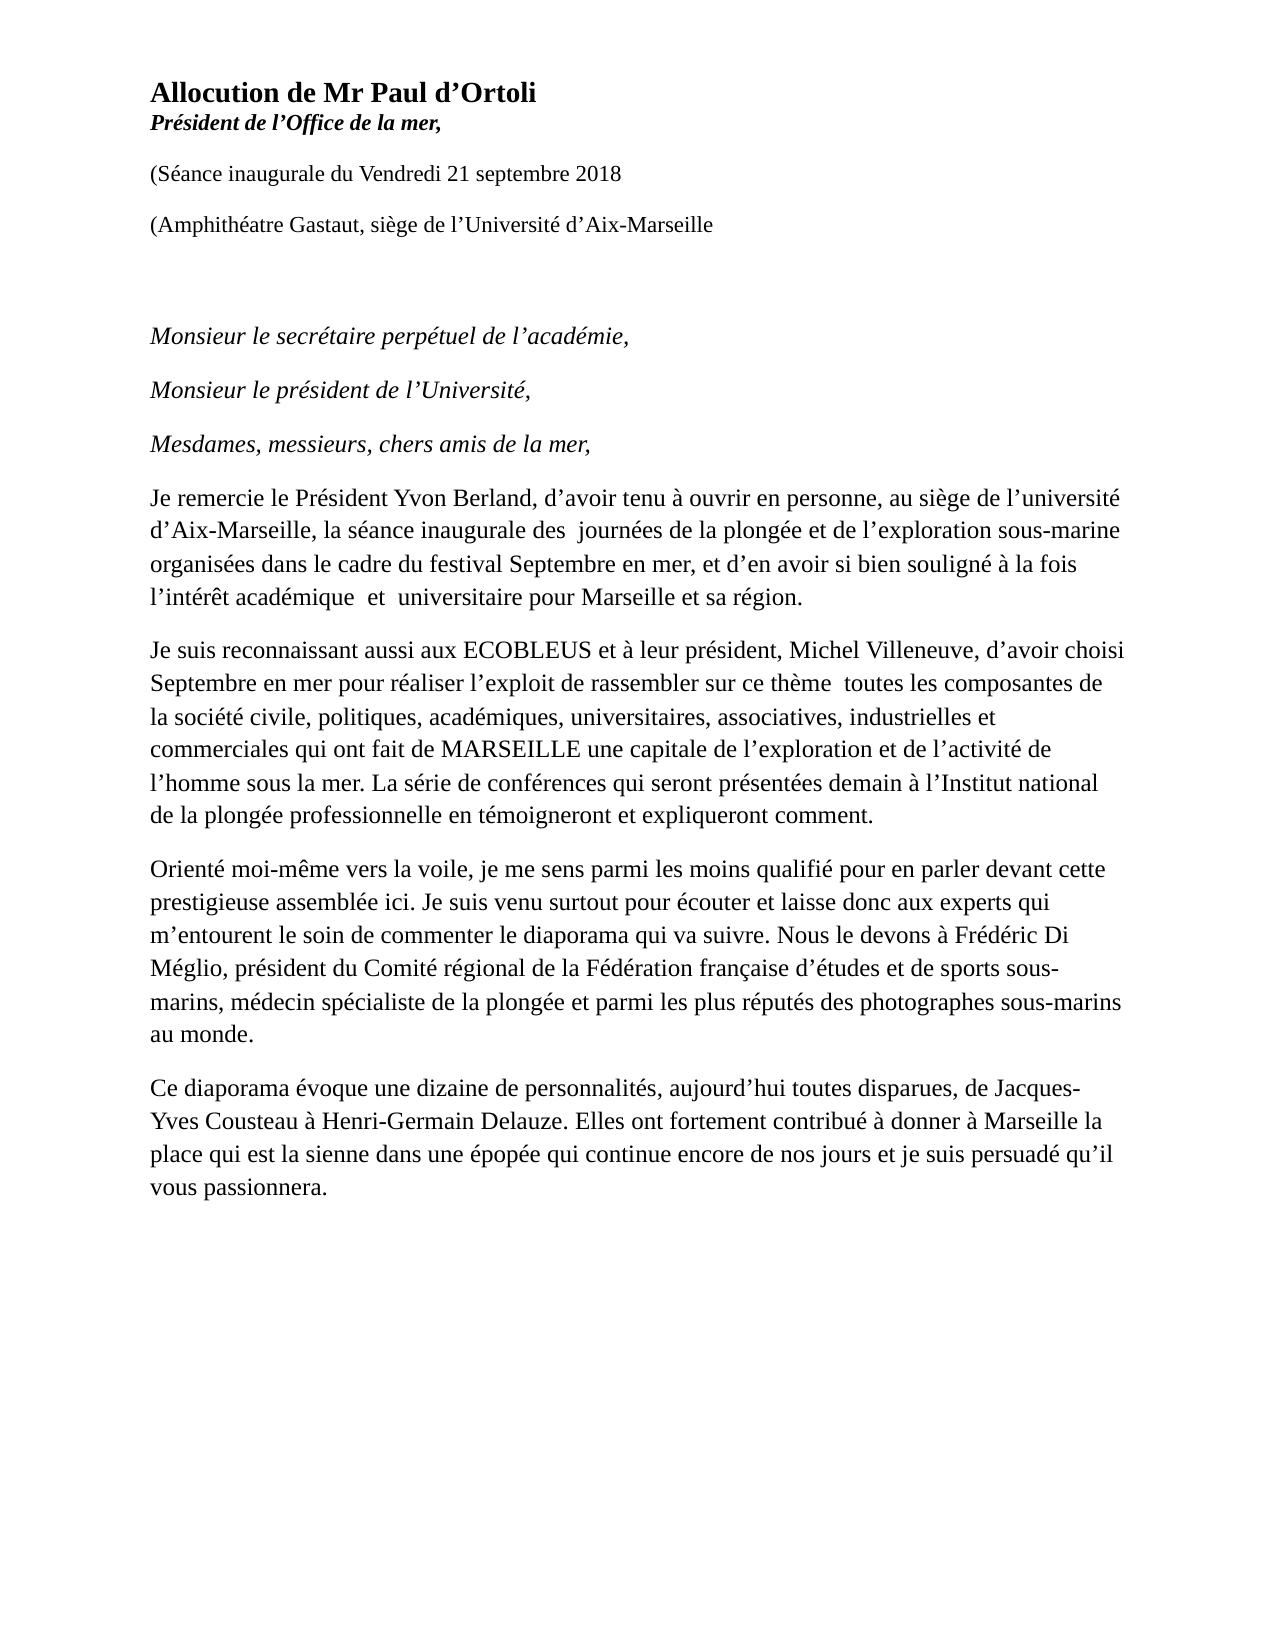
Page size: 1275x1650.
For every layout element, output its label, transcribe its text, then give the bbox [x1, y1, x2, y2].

text Je suis reconnaissant aussi aux ECOBLEUS et à leur président, Michel Villeneuve, d’avoir choisi Septembre en mer pour réaliser l’exploit de rassembler sur ce thème toutes les composantes de la société civile, politiques, académiques, universitaires, associatives, industrielles et commerciales qui ont fait de MARSEILLE une capitale de l’exploration et de l’activité de l’homme sous la mer. La série de conférences qui seront présentées demain à l’Institut national de la plongée professionnelle en témoigneront et expliqueront comment. [150, 636, 1125, 829]
text (Séance inaugurale du Vendredi 21 septembre 2018 [150, 159, 1125, 186]
text Orienté moi-même vers la voile, je me sens parmi les moins qualifié pour en parler devant cette prestigieuse assemblée ici. Je suis venu surtout pour écouter et laisse donc aux experts qui m’entourent le soin de commenter le diaporama qui va suivre. Nous le devons à Frédéric Di Méglio, président du Comité régional de la Fédération française d’études et de sports sous-marins, médecin spécialiste de la plongée et parmi les plus réputés des photographes sous-marins au monde. [150, 854, 1125, 1048]
text Monsieur le secrétaire perpétuel de l’académie, [150, 321, 1125, 350]
text (Amphithéatre Gastaut, siège de l’Université d’Aix-Marseille [150, 211, 1125, 237]
text Allocution de Mr Paul d’Ortoli [150, 75, 1125, 108]
text Je remercie le Président Yvon Berland, d’avoir tenu à ouvrir en personne, au siège de l’université d’Aix-Marseille, la séance inaugurale des journées de la plongée et de l’exploration sous-marine organisées dans le cadre du festival Septembre en mer, et d’en avoir si bien souligné à la fois l’intérêt académique et universitaire pour Marseille et sa région. [150, 483, 1125, 610]
text Président de l’Office de la mer, [150, 108, 1125, 135]
text Monsieur le président de l’Université, [150, 375, 1125, 404]
text Mesdames, messieurs, chers amis de la mer, [150, 429, 1125, 457]
text Ce diaporama évoque une dizaine de personnalités, aujourd’hui toutes disparues, de Jacques-Yves Cousteau à Henri-Germain Delauze. Elles ont fortement contribué à donner à Marseille la place qui est la sienne dans une épopée qui continue encore de nos jours et je suis persuadé qu’il vous passionnera. [150, 1073, 1125, 1201]
